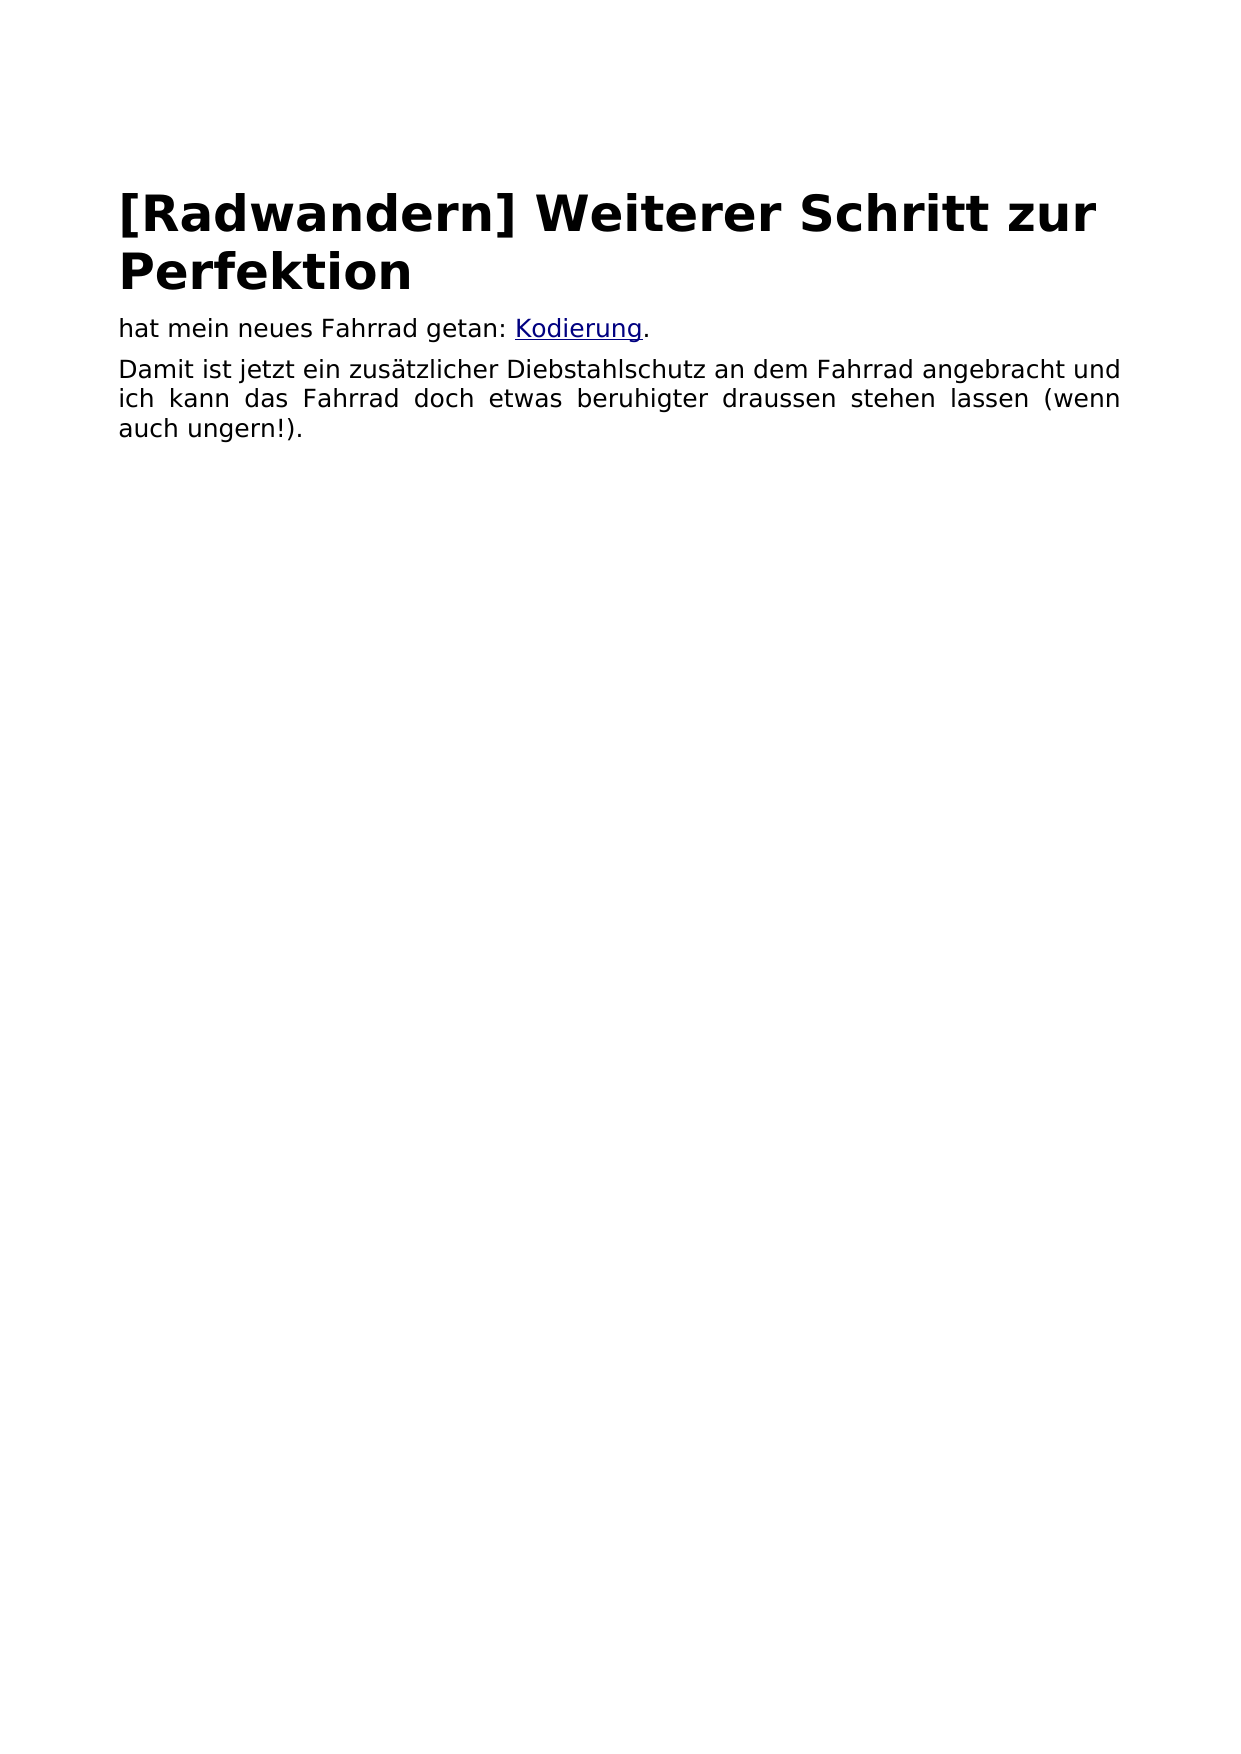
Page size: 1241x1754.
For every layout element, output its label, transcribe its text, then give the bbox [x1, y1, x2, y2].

text hat mein neues Fahrrad getan: Kodierung. [118, 314, 1122, 343]
text Damit ist jetzt ein zusätzlicher Diebstahlschutz an dem Fahrrad angebracht und ich kann das Fahrrad doch etwas beruhigter draussen stehen lassen (wenn auch ungern!). [118, 355, 1122, 443]
subtitle [Radwandern] Weiterer Schritt zur Perfektion [118, 185, 1122, 301]
